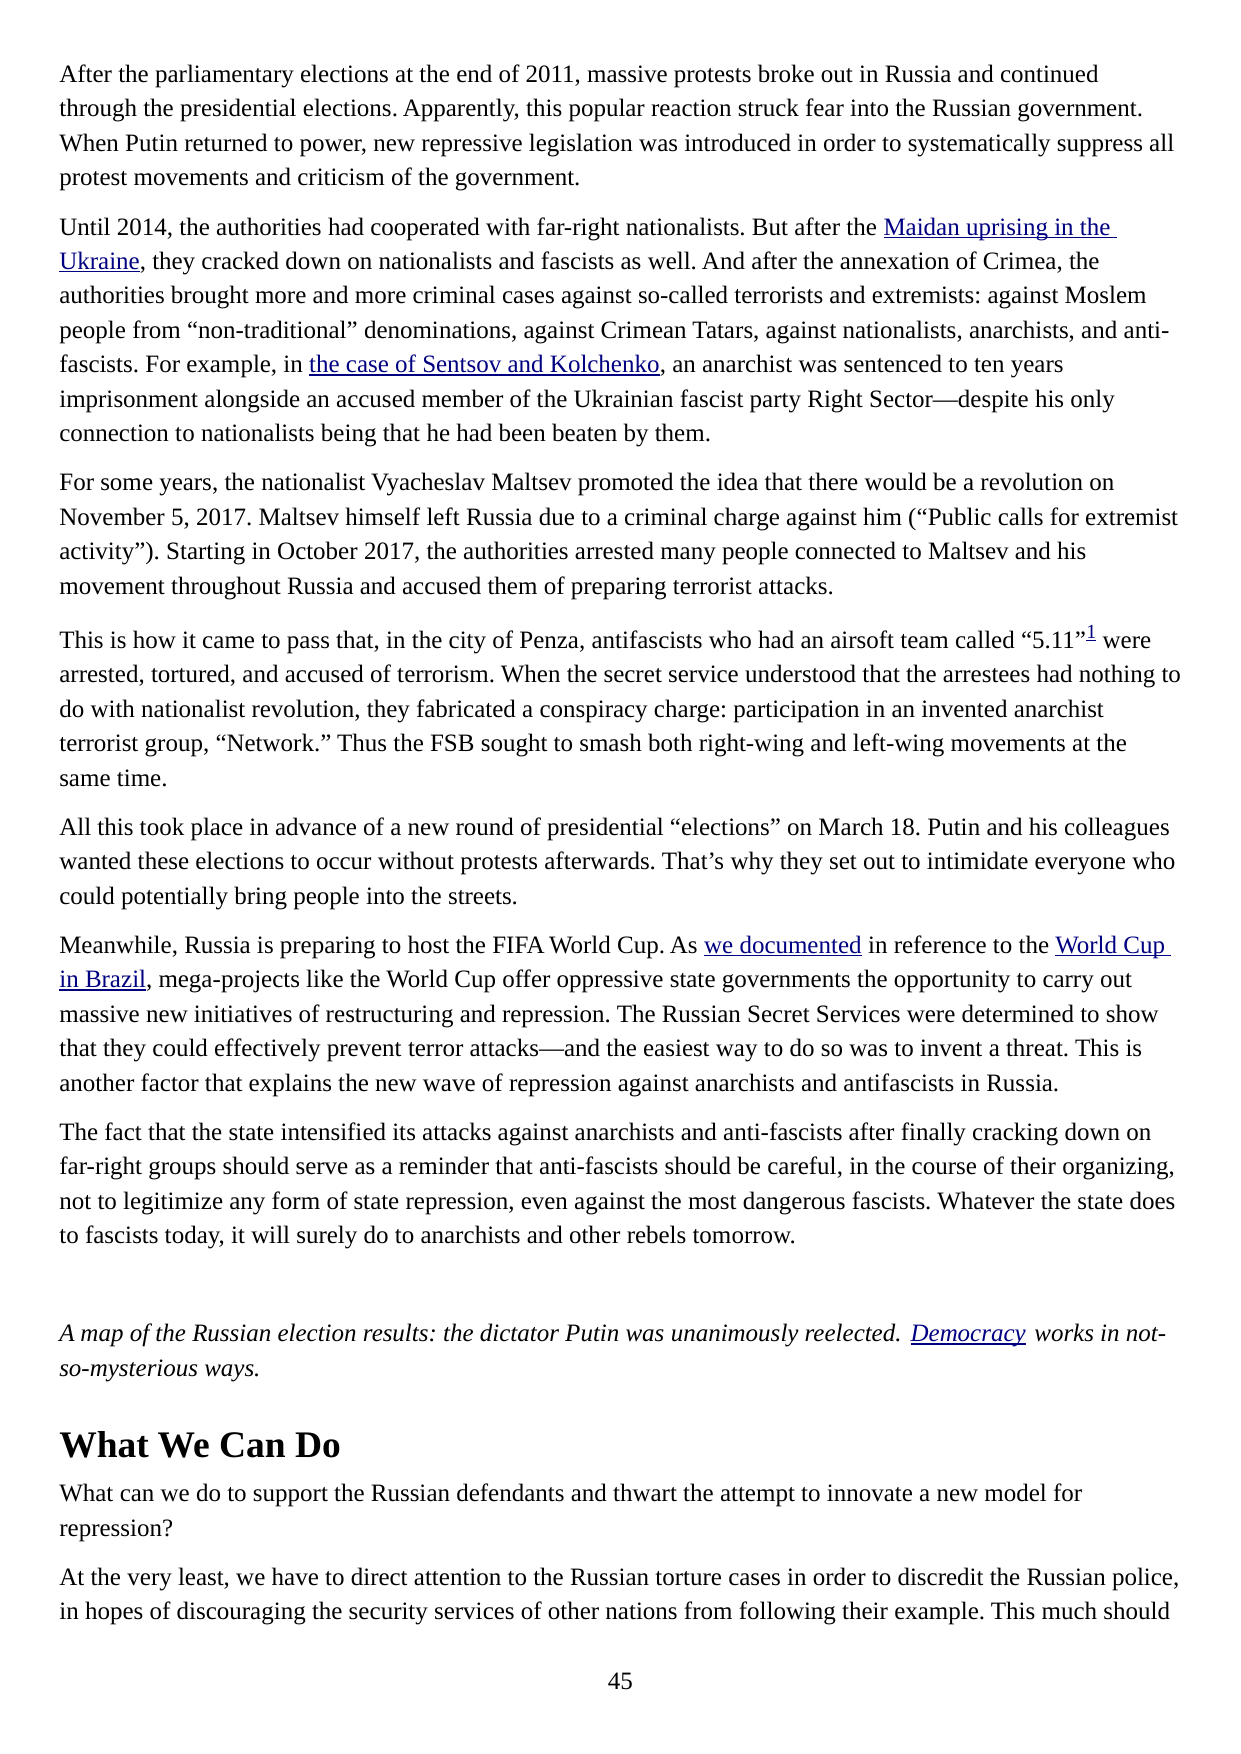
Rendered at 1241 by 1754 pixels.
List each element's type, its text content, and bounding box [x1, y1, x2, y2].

text Meanwhile, Russia is preparing to host the FIFA World Cup. As we documented in reference to the World Cup in Brazil, mega-projects like the World Cup offer oppressive state governments the opportunity to carry out massive new initiatives of restructuring and repression. The Russian Secret Services were determined to show that they could effectively prevent terror attacks—and the easiest way to do so was to invent a threat. This is another factor that explains the new wave of repression against anarchists and antifascists in Russia. [59, 930, 1181, 1096]
text At the very least, we have to direct attention to the Russian torture cases in order to discredit the Russian police, in hopes of discouraging the security services of other nations from following their example. This much should [59, 1562, 1181, 1625]
text All this took place in advance of a new round of presidential “elections” on March 18. Putin and his colleagues wanted these elections to occur without protests afterwards. That’s why they set out to intimidate everyone who could potentially bring people into the streets. [59, 812, 1181, 909]
text A map of the Russian election results: the dictator Putin was unanimously reelected. Democracy works in not-so-mysterious ways. [59, 1318, 1181, 1382]
text What can we do to support the Russian defendants and thwart the attempt to innovate a new model for repression? [59, 1478, 1181, 1542]
text The fact that the state intensified its attacks against anarchists and anti-fascists after finally cracking down on far-right groups should serve as a reminder that anti-fascists should be careful, in the course of their organizing, not to legitimize any form of state repression, even against the most dangerous fascists. Whatever the state does to fascists today, it will surely do to anarchists and other rebels tomorrow. [59, 1117, 1181, 1249]
text Until 2014, the authorities had cooperated with far-right nationalists. But after the Maidan uprising in the Ukraine, they cracked down on nationalists and fascists as well. And after the annexation of Crimea, the authorities brought more and more criminal cases against so-called terrorists and extremists: against Moslem people from “non-traditional” denominations, against Crimean Tatars, against nationalists, anarchists, and anti-fascists. For example, in the case of Sentsov and Kolchenko, an anarchist was sentenced to ten years imprisonment alongside an accused member of the Ukrainian fascist party Right Sector—despite his only connection to nationalists being that he had been beaten by them. [59, 212, 1181, 447]
text For some years, the nationalist Vyacheslav Maltsev promoted the idea that there would be a revolution on November 5, 2017. Maltsev himself left Russia due to a criminal charge against him (“Public calls for extremist activity”). Starting in October 2017, the authorities arrested many people connected to Maltsev and his movement throughout Russia and accused them of preparing terrorist attacks. [59, 467, 1181, 600]
text This is how it came to pass that, in the city of Penza, antifascists who had an airsoft team called “5.11”1 were arrested, tortured, and accused of terrorism. When the secret service understood that the arrestees had nothing to do with nationalist revolution, they fabricated a conspiracy charge: participation in an invented anarchist terrorist group, “Network.” Thus the FSB sought to smash both right-wing and left-wing movements at the same time. [59, 620, 1181, 791]
subtitle What We Can Do [59, 1423, 1181, 1466]
text After the parliamentary elections at the end of 2011, massive protests broke out in Russia and continued through the presidential elections. Apparently, this popular reaction struck fear into the Russian government. When Putin returned to power, new repressive legislation was introduced in order to systematically suppress all protest movements and criticism of the government. [59, 59, 1181, 191]
